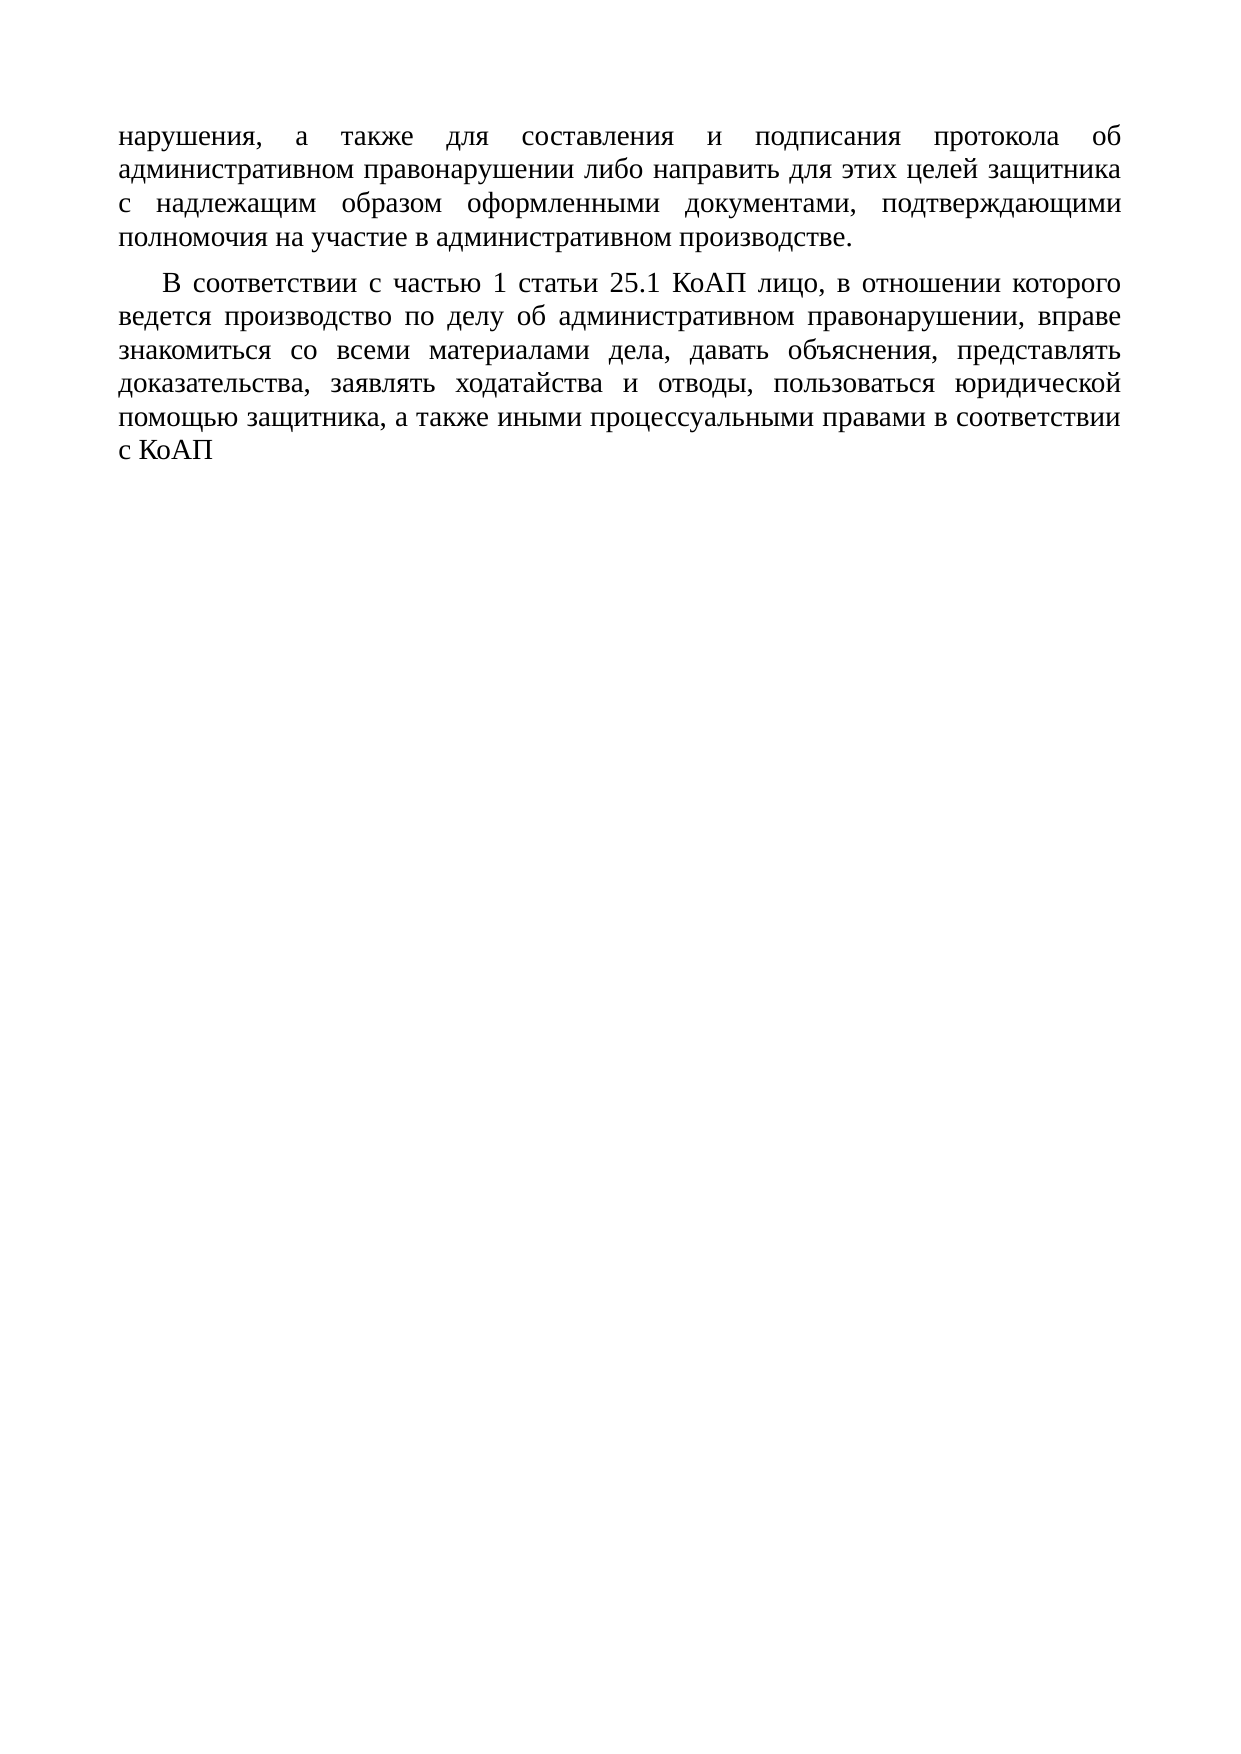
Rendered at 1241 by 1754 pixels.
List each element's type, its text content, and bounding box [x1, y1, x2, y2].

text нарушения, а также для составления и подписания протокола об административном правонарушении либо направить для этих целей защитника с надлежащим образом оформленными документами, подтверждающими полномочия на участие в административном производстве. [118, 118, 1122, 252]
text В соответствии с частью 1 статьи 25.1 КоАП лицо, в отношении которого ведется производство по делу об административном правонарушении, вправе знакомиться со всеми материалами дела, давать объяснения, представлять доказательства, заявлять ходатайства и отводы, пользоваться юридической помощью защитника, а также иными процессуальными правами в соответствии с КоАП [118, 265, 1122, 466]
